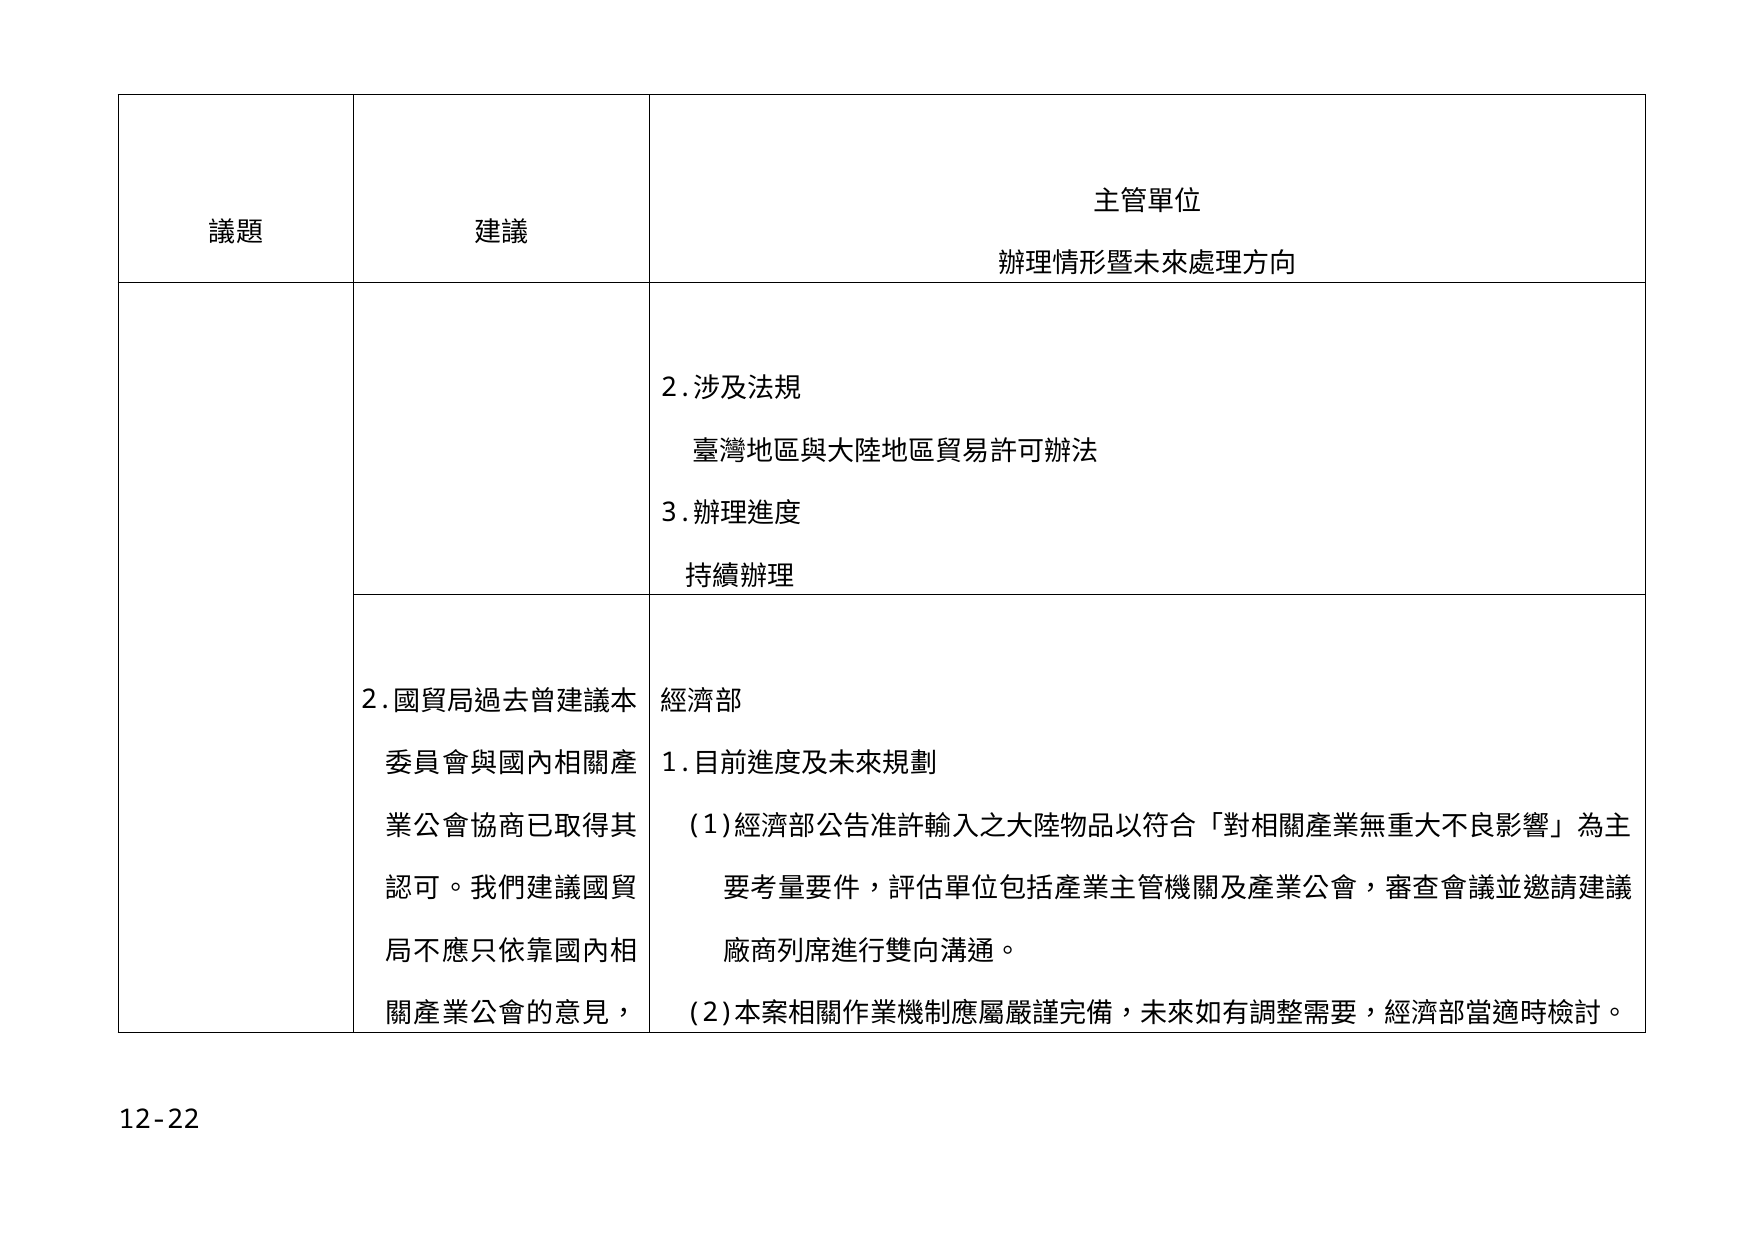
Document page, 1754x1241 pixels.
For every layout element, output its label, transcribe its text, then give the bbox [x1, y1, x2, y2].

table_header 議題 [119, 95, 353, 282]
table_cell [119, 283, 353, 1032]
table_cell 2.涉及法規 臺灣地區與大陸地區貿易許可辦法 3.辦理進度 持續辦理 [650, 283, 1645, 594]
table_cell [354, 283, 649, 594]
table_cell 經濟部 1.目前進度及未來規劃 (1)經濟部公告准許輸入之大陸物品以符合「對相關產業無重大不良影響」為主要考量要件，評估單位包括產業主管機關及產業公會，審查會議並邀請建議廠商列席進行雙向溝通。 (2)本案相關作業機制應屬嚴謹完備，未來如有調整需要，經濟部當適時檢討。 [650, 595, 1645, 1032]
table_cell 2.國貿局過去曾建議本委員會與國內相關產業公會協商已取得其認可。我們建議國貿局不應只依靠國內相關產業公會的意見， [354, 595, 649, 1032]
table_header 主管單位 辦理情形暨未來處理方向 [650, 95, 1645, 282]
table_header 建議 [354, 95, 649, 282]
